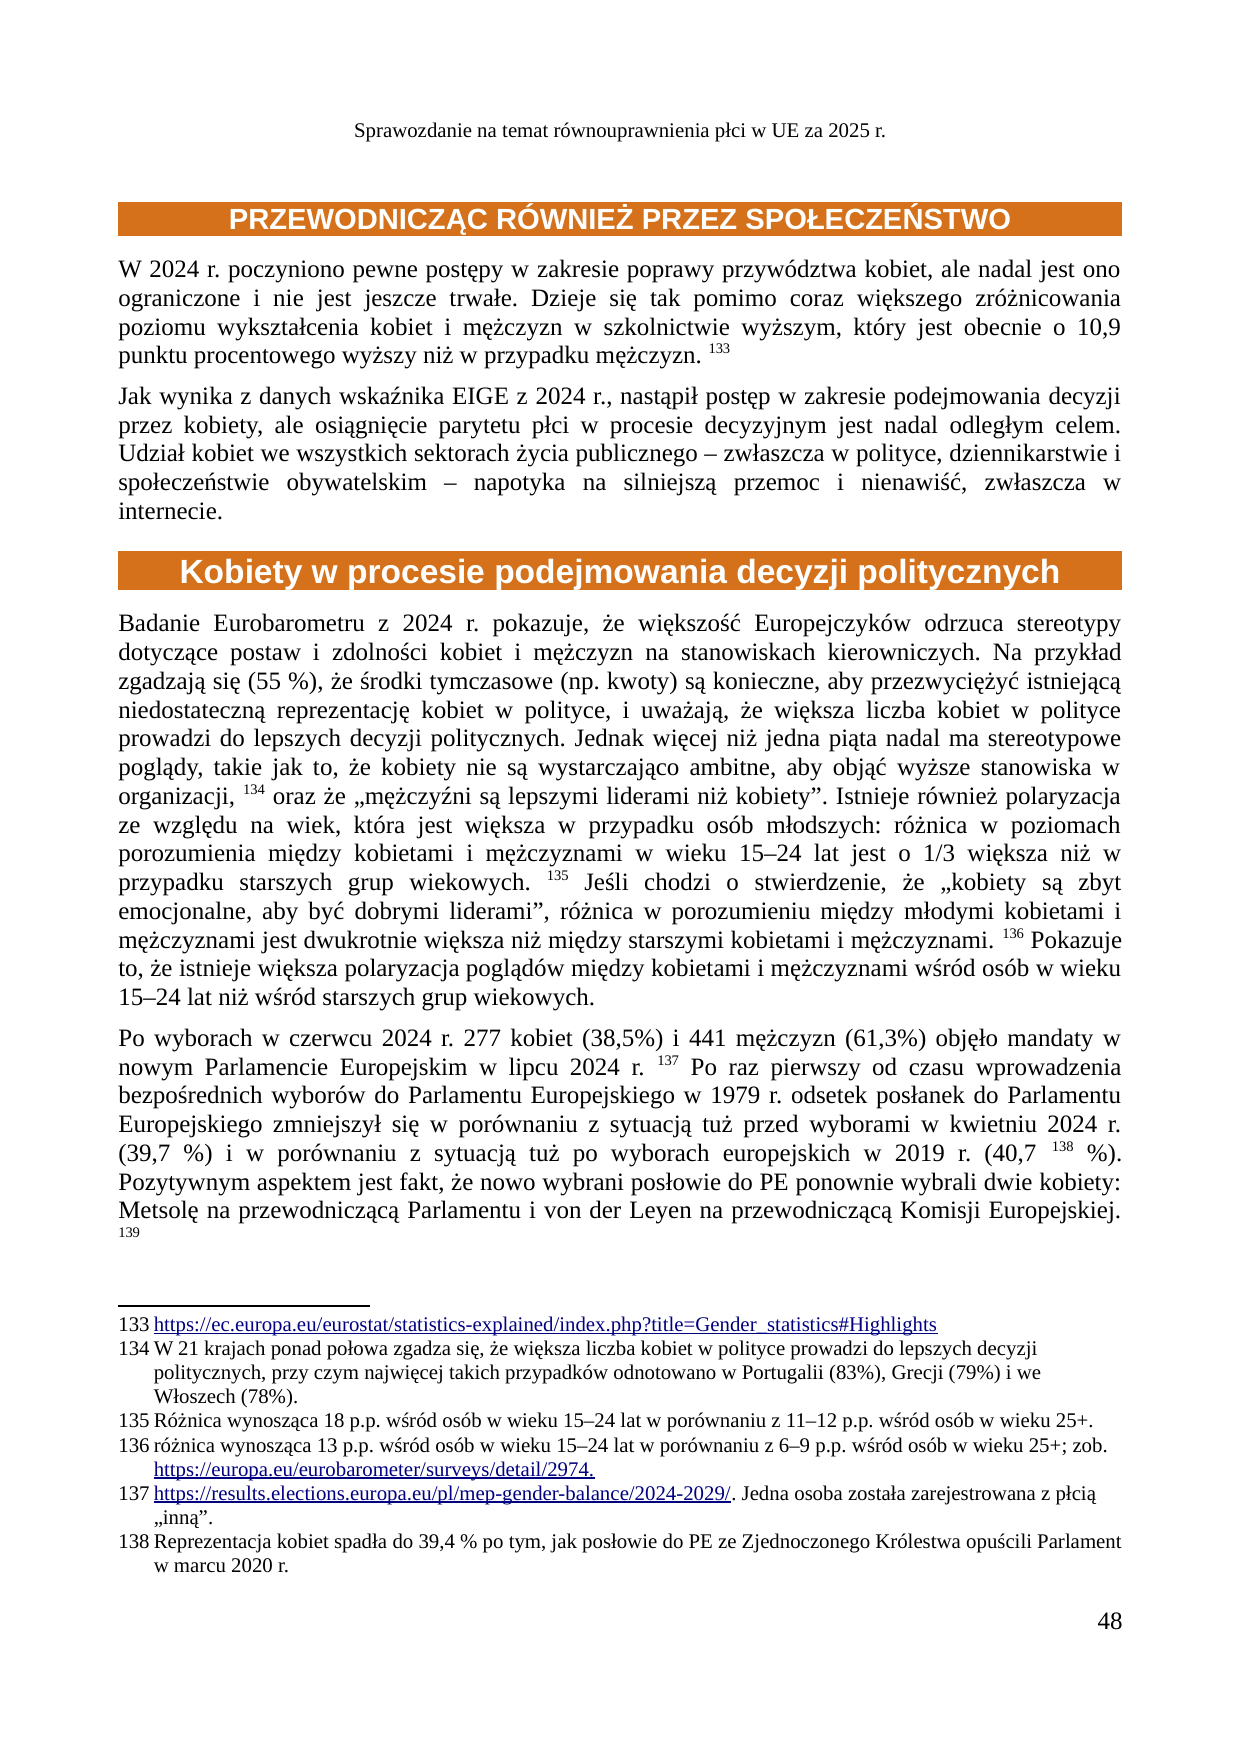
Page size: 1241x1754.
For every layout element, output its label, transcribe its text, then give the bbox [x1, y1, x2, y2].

text różnica wynosząca 13 p.p. wśród osób w wieku 15–24 lat w porównaniu z 6–9 p.p. wśród osób w wieku 25+; zob. https://europa.eu/eurobarometer/surveys/detail/2974. [118, 1432, 1122, 1481]
text Reprezentacja kobiet spadła do 39,4 % po tym, jak posłowie do PE ze Zjednoczonego Królestwa opuścili Parlament w marcu 2020 r. [118, 1529, 1122, 1577]
text https://ec.europa.eu/eurostat/statistics-explained/index.php?title=Gender_statistics#Highlights [118, 1312, 1122, 1336]
subtitle PRZEWODNICZĄC RÓWNIEŻ PRZEZ SPOŁECZEŃSTWO [118, 202, 1122, 236]
text Po wyborach w czerwcu 2024 r. 277 kobiet (38,5%) i 441 mężczyzn (61,3%) objęło mandaty w nowym Parlamencie Europejskim w lipcu 2024 r. Po raz pierwszy od czasu wprowadzenia bezpośrednich wyborów do Parlamentu Europejskiego w 1979 r. odsetek posłanek do Parlamentu Europejskiego zmniejszył się w porównaniu z sytuacją tuż przed wyborami w kwietniu 2024 r. (39,7 %) i w porównaniu z sytuacją tuż po wyborach europejskich w 2019 r. (40,7 %). Pozytywnym aspektem jest fakt, że nowo wybrani posłowie do PE ponownie wybrali dwie kobiety: Metsolę na przewodniczącą Parlamentu i von der Leyen na przewodniczącą Komisji Europejskiej. [118, 1023, 1122, 1253]
subtitle Kobiety w procesie podejmowania decyzji politycznych [118, 551, 1122, 590]
text Różnica wynosząca 18 p.p. wśród osób w wieku 15–24 lat w porównaniu z 11–12 p.p. wśród osób w wieku 25+. [118, 1408, 1122, 1432]
text W 2024 r. poczyniono pewne postępy w zakresie poprawy przywództwa kobiet, ale nadal jest ono ograniczone i nie jest jeszcze trwałe. Dzieje się tak pomimo coraz większego zróżnicowania poziomu wykształcenia kobiet i mężczyzn w szkolnictwie wyższym, który jest obecnie o 10,9 punktu procentowego wyższy niż w przypadku mężczyzn. [118, 254, 1122, 369]
text https://results.elections.europa.eu/pl/mep-gender-balance/2024-2029/. Jedna osoba została zarejestrowana z płcią „inną”. [118, 1481, 1122, 1529]
text Jak wynika z danych wskaźnika EIGE z 2024 r., nastąpił postęp w zakresie podejmowania decyzji przez kobiety, ale osiągnięcie parytetu płci w procesie decyzyjnym jest nadal odległym celem. Udział kobiet we wszystkich sektorach życia publicznego – zwłaszcza w polityce, dziennikarstwie i społeczeństwie obywatelskim – napotyka na silniejszą przemoc i nienawiść, zwłaszcza w internecie. [118, 381, 1122, 525]
text W 21 krajach ponad połowa zgadza się, że większa liczba kobiet w polityce prowadzi do lepszych decyzji politycznych, przy czym najwięcej takich przypadków odnotowano w Portugalii (83%), Grecji (79%) i we Włoszech (78%). [118, 1336, 1122, 1408]
text Badanie Eurobarometru z 2024 r. pokazuje, że większość Europejczyków odrzuca stereotypy dotyczące postaw i zdolności kobiet i mężczyzn na stanowiskach kierowniczych. Na przykład zgadzają się (55 %), że środki tymczasowe (np. kwoty) są konieczne, aby przezwyciężyć istniejącą niedostateczną reprezentację kobiet w polityce, i uważają, że większa liczba kobiet w polityce prowadzi do lepszych decyzji politycznych. Jednak więcej niż jedna piąta nadal ma stereotypowe poglądy, takie jak to, że kobiety nie są wystarczająco ambitne, aby objąć wyższe stanowiska w organizacji, oraz że „mężczyźni są lepszymi liderami niż kobiety”. Istnieje również polaryzacja ze względu na wiek, która jest większa w przypadku osób młodszych: różnica w poziomach porozumienia między kobietami i mężczyznami w wieku 15–24 lat jest o 1/3 większa niż w przypadku starszych grup wiekowych. Jeśli chodzi o stwierdzenie, że „kobiety są zbyt emocjonalne, aby być dobrymi liderami”, różnica w porozumieniu między młodymi kobietami i mężczyznami jest dwukrotnie większa niż między starszymi kobietami i mężczyznami. Pokazuje to, że istnieje większa polaryzacja poglądów między kobietami i mężczyznami wśród osób w wieku 15–24 lat niż wśród starszych grup wiekowych. [118, 608, 1122, 1011]
